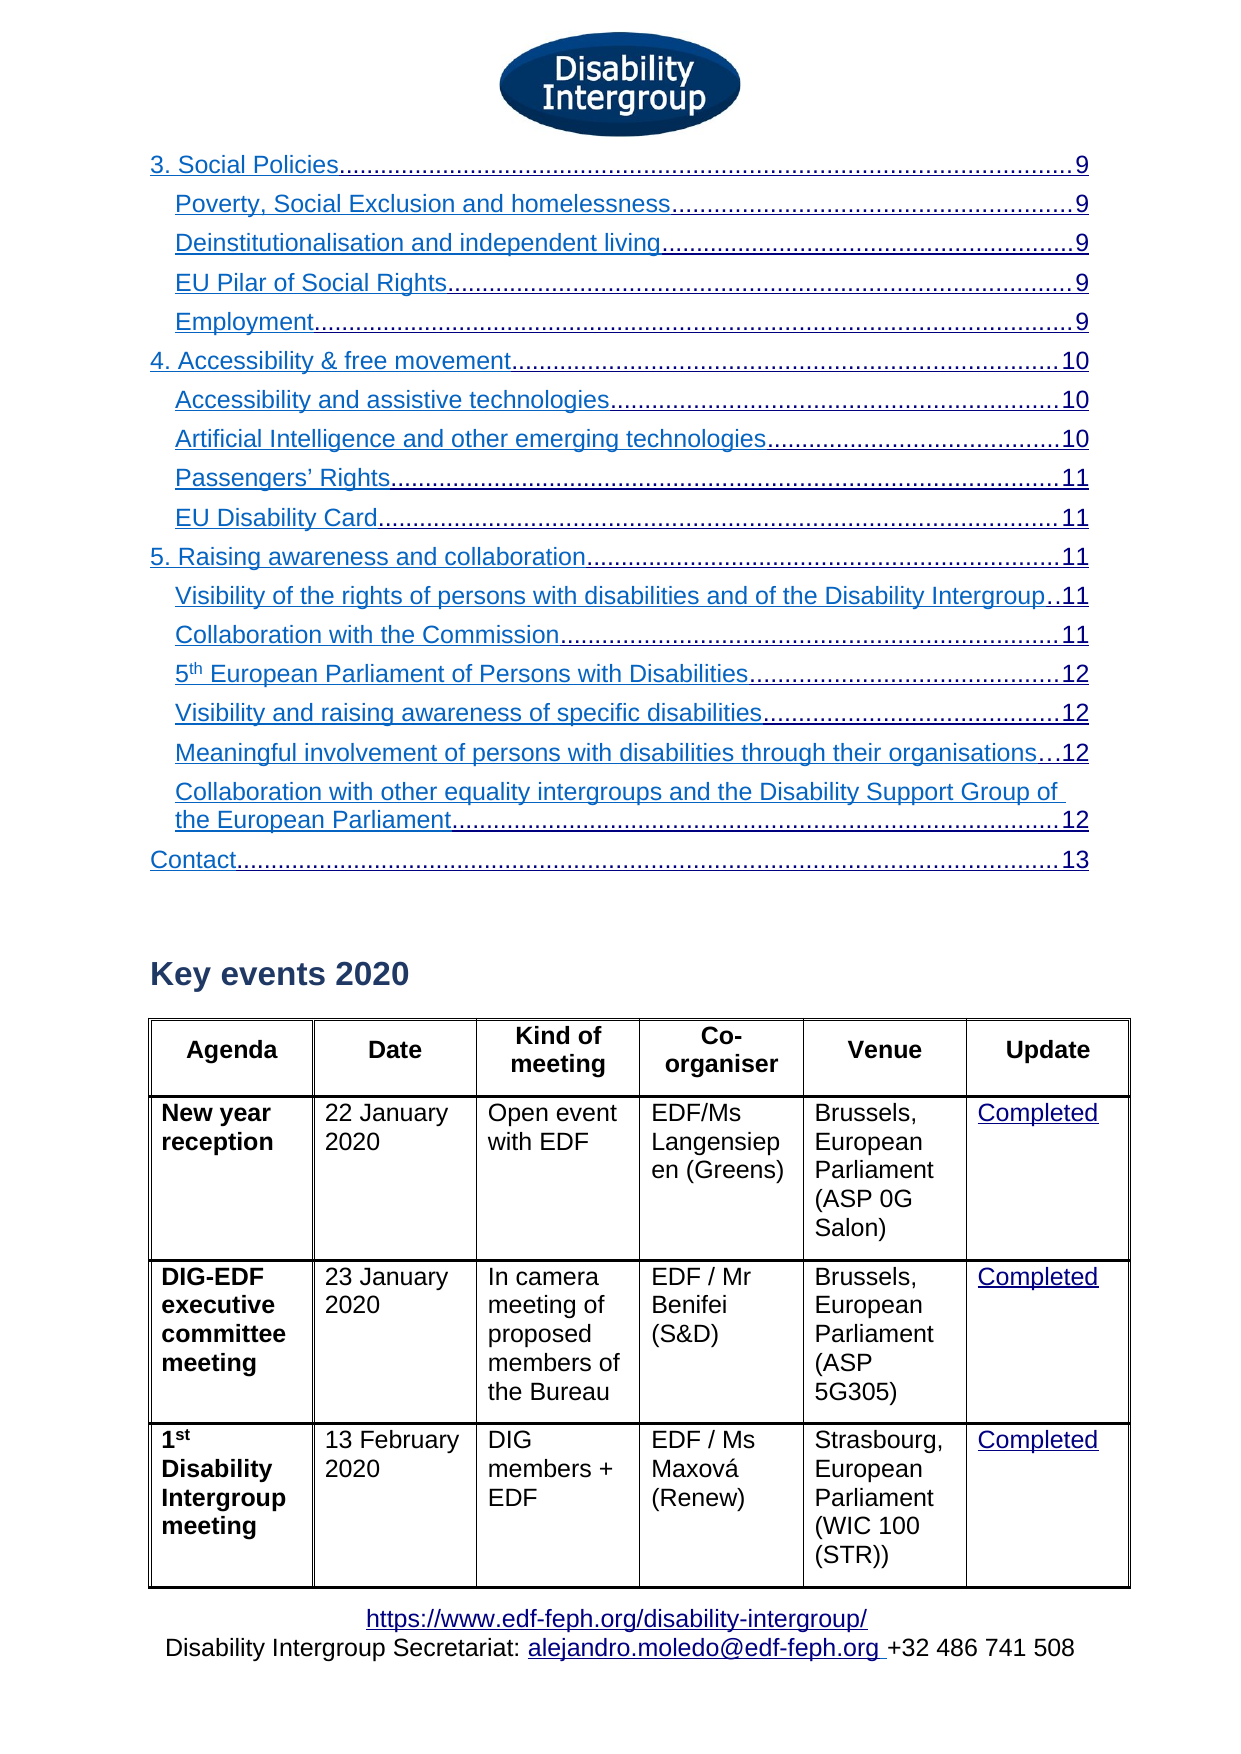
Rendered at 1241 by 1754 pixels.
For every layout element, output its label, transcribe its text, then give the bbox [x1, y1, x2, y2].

table_cell 1st Disability Intergroup meeting [152, 1425, 312, 1586]
text Artificial Intelligence and other emerging technologies 10 [175, 424, 1090, 453]
text 5. Raising awareness and collaboration 11 [150, 542, 1090, 570]
text Meaningful involvement of persons with disabilities through their organisations 12 [175, 737, 1090, 766]
table_cell EDF / Ms Maxová (Renew) [640, 1425, 803, 1586]
table_header Kind of meeting [477, 1021, 639, 1095]
table_cell 22 January 2020 [315, 1098, 476, 1258]
table_cell EDF/Ms Langensiepen (Greens) [640, 1098, 803, 1258]
subtitle Key events 2020 [150, 954, 1090, 993]
text Visibility of the rights of persons with disabilities and of the Disability Intergroup 11 [175, 581, 1090, 609]
table_cell EDF / Mr Benifei (S&D) [640, 1262, 803, 1422]
table_header Update [967, 1021, 1128, 1095]
text 5th European Parliament of Persons with Disabilities 12 [175, 659, 1090, 688]
text 4. Accessibility & free movement 10 [150, 346, 1090, 374]
text Collaboration with the Commission 11 [175, 620, 1090, 649]
text Employment 9 [175, 307, 1090, 335]
table_header Venue [804, 1021, 966, 1095]
text Collaboration with other equality intergroups and the Disability Support Group of the European Parliament 12 [175, 777, 1090, 834]
table_cell 23 January 2020 [315, 1262, 476, 1422]
table_cell Completed [967, 1098, 1128, 1258]
table_cell New year reception [152, 1098, 312, 1258]
text Deinstitutionalisation and independent living 9 [175, 228, 1090, 257]
table_cell DIG-EDF executive committee meeting [152, 1262, 312, 1422]
table_cell In camera meeting of proposed members of the Bureau [477, 1262, 639, 1422]
table_cell DIG members + EDF [477, 1425, 639, 1586]
text Visibility and raising awareness of specific disabilities 12 [175, 698, 1090, 727]
table_cell Open event with EDF [477, 1098, 639, 1258]
table_cell Strasbourg, European Parliament (WIC 100 (STR)) [804, 1425, 966, 1586]
text Accessibility and assistive technologies 10 [175, 385, 1090, 414]
table_header Agenda [152, 1021, 312, 1095]
table_header Date [315, 1021, 476, 1095]
table_cell Brussels, European Parliament (ASP 5G305) [804, 1262, 966, 1422]
text EU Disability Card 11 [175, 502, 1090, 531]
table_cell Brussels, European Parliament (ASP 0G Salon) [804, 1098, 966, 1258]
table_cell 13 February 2020 [315, 1425, 476, 1586]
text Passengers’ Rights 11 [175, 463, 1090, 492]
text Poverty, Social Exclusion and homelessness 9 [175, 189, 1090, 218]
table_cell Completed [967, 1262, 1128, 1422]
text 3. Social Policies 9 [150, 150, 1090, 179]
text EU Pilar of Social Rights 9 [175, 267, 1090, 296]
table_header Co-organiser [640, 1021, 803, 1095]
table_cell Completed [967, 1425, 1128, 1586]
text Contact 13 [150, 844, 1090, 873]
